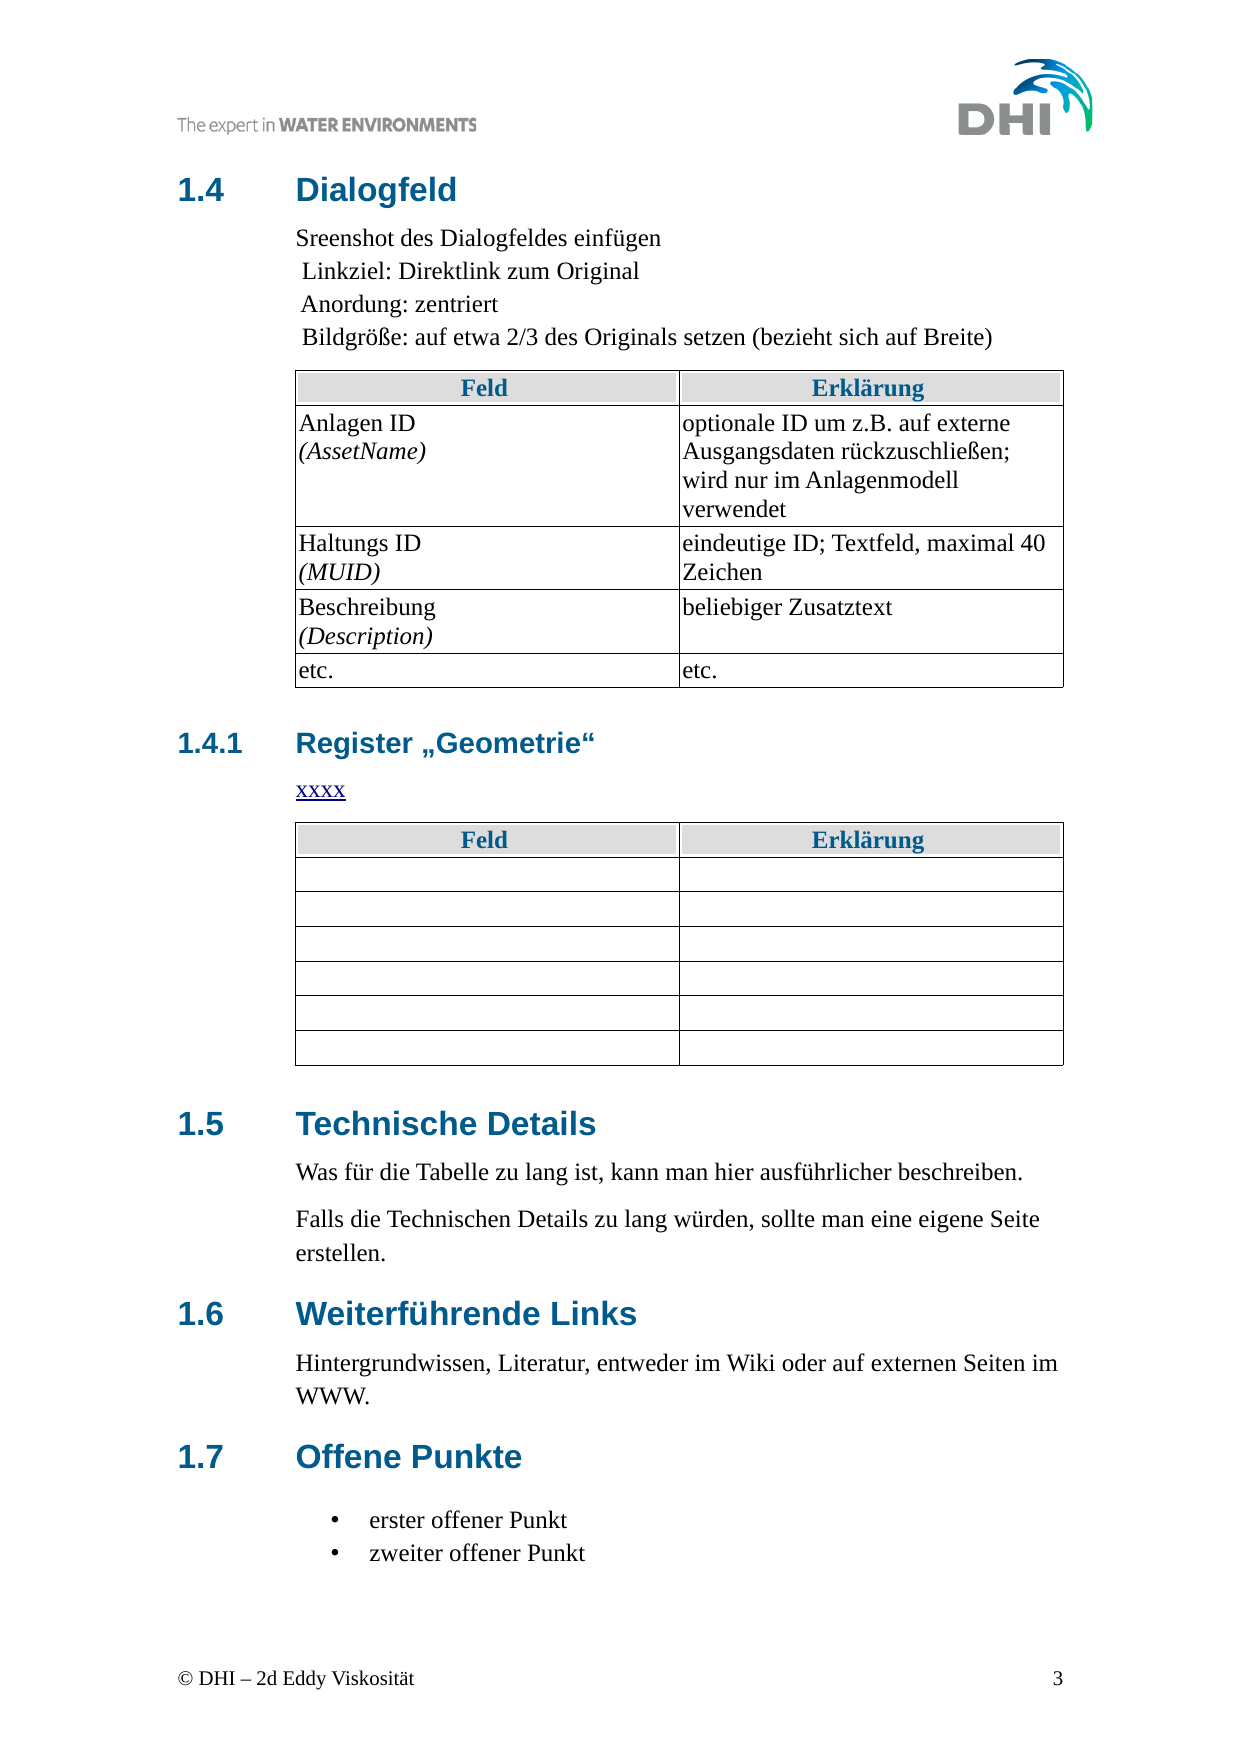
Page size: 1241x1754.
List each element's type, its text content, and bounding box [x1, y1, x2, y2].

text xxxx [295, 774, 1063, 803]
table_cell [296, 962, 679, 995]
picture [177, 117, 477, 135]
subtitle Weiterführende Links [177, 1294, 1063, 1333]
subtitle Register „Geometrie“ [177, 726, 1063, 759]
table_cell [296, 927, 679, 961]
table_cell [680, 962, 1063, 995]
text Falls die Technischen Details zu lang würden, sollte man eine eigene Seite erstellen. [295, 1204, 1063, 1266]
table_cell optionale ID um z.B. auf externe Ausgangsdaten rückzuschließen; wird nur im Anlagenmodell verwendet [680, 406, 1063, 526]
table_cell [296, 892, 679, 926]
table_cell [680, 1031, 1063, 1065]
table_cell Anlagen ID (AssetName) [296, 406, 679, 526]
table_cell beliebiger Zusatztext [680, 590, 1063, 652]
table_cell [680, 996, 1063, 1030]
table_header Feld [296, 371, 679, 404]
table_cell etc. [680, 654, 1063, 687]
table_cell Beschreibung (Description) [296, 590, 679, 652]
picture [958, 59, 1093, 135]
table_cell [680, 858, 1063, 891]
text Sreenshot des Dialogfeldes einfügen Linkziel: Direktlink zum Original Anordung: zentriert Bildgröße: auf etwa 2/3 des Originals setzen (bezieht sich auf Breite) [295, 223, 1063, 351]
subtitle Dialogfeld [177, 169, 1063, 208]
table_header Erklärung [680, 823, 1063, 857]
table_cell [680, 927, 1063, 961]
list zweiter offener Punkt [339, 1538, 1063, 1567]
table_cell eindeutige ID; Textfeld, maximal 40 Zeichen [680, 527, 1063, 589]
table_cell [296, 996, 679, 1030]
table_cell [296, 1031, 679, 1065]
subtitle Offene Punkte [177, 1437, 1063, 1476]
list erster offener Punkt [339, 1506, 1063, 1534]
table_cell Haltungs ID (MUID) [296, 527, 679, 589]
text Hintergrundwissen, Literatur, entweder im Wiki oder auf externen Seiten im WWW. [295, 1348, 1063, 1409]
table_header Erklärung [680, 371, 1063, 404]
table_cell [680, 892, 1063, 926]
text Was für die Tabelle zu lang ist, kann man hier ausführlicher beschreiben. [295, 1157, 1063, 1186]
table_cell [296, 858, 679, 891]
subtitle Technische Details [177, 1103, 1063, 1142]
table_cell etc. [296, 654, 679, 687]
table_header Feld [296, 823, 679, 857]
